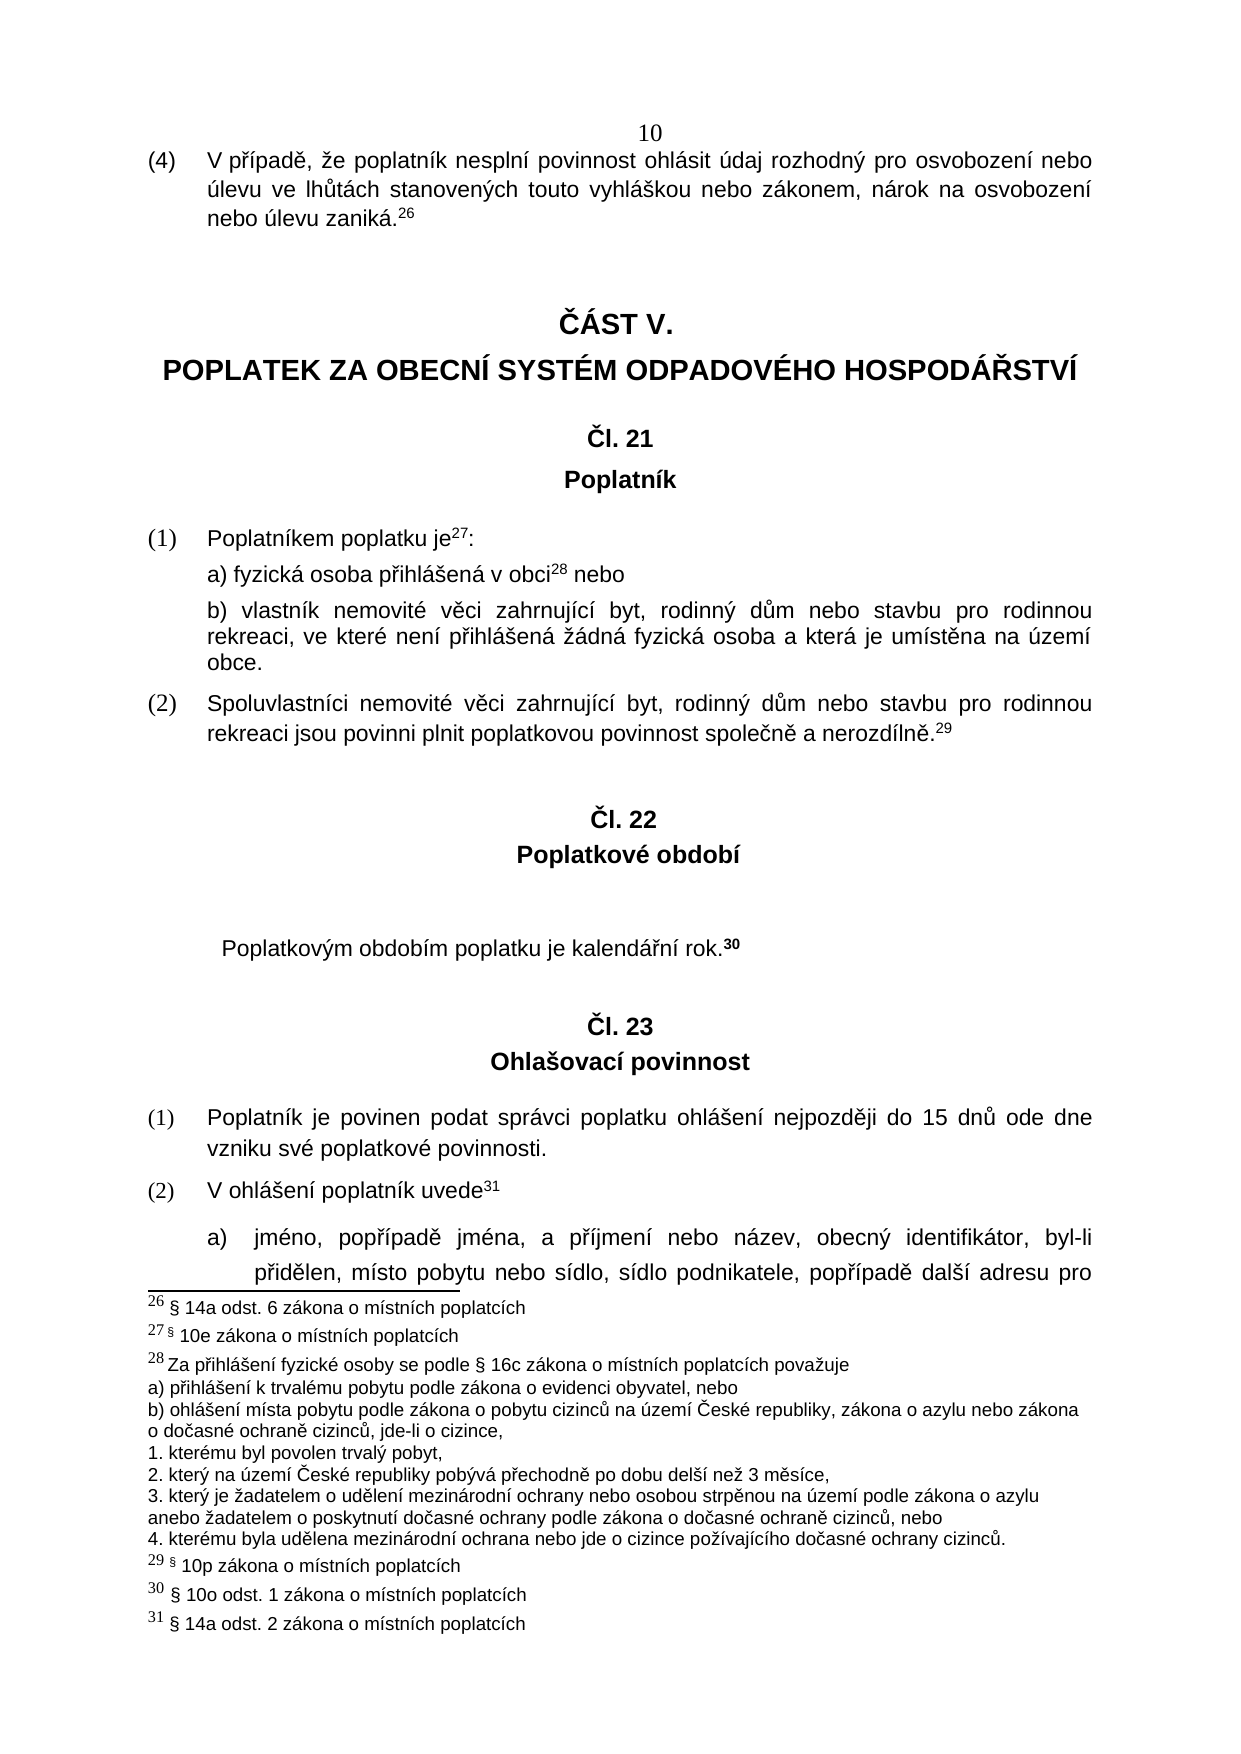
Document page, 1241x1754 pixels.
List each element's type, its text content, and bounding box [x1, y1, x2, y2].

text Za přihlášení fyzické osoby se podle § 16c zákona o místních poplatcích považuje [148, 1348, 1092, 1377]
list Spoluvlastníci nemovité věci zahrnující byt, rodinný dům nebo stavbu pro rodinnou rekreaci jsou povinni plnit poplatkovou povinnost společně a nerozdílně. [148, 688, 1092, 746]
text b) ohlášení místa pobytu podle zákona o pobytu cizinců na území České republiky, zákona o azylu nebo zákona o dočasné ochraně cizinců, jde-li o cizince, [148, 1399, 1092, 1442]
list Poplatník je povinen podat správci poplatku ohlášení nejpozději do 15 dnů ode dne vzniku své poplatkové povinnosti. [148, 1104, 1092, 1161]
text Čl. 21 [148, 424, 1092, 453]
list Poplatníkem poplatku je: [148, 523, 1092, 552]
text Poplatník [148, 465, 1092, 494]
list V ohlášení poplatník uvede [148, 1177, 1092, 1204]
text a) fyzická osoba přihlášená v obci nebo [148, 561, 1092, 587]
text b) vlastník nemovité věci zahrnující byt, rodinný dům nebo stavbu pro rodinnou rekreaci, ve které není přihlášená žádná fyzická osoba a která je umístěna na území obce. [207, 597, 1092, 676]
text Poplatkové období [510, 840, 1092, 868]
list § 10e zákona o místních poplatcích [148, 1319, 1092, 1348]
list § 10p zákona o místních poplatcích [148, 1549, 1092, 1578]
text 1. kterému byl povolen trvalý pobyt, [148, 1442, 1092, 1463]
text § 14a odst. 6 zákona o místních poplatcích [148, 1291, 1092, 1319]
text § 10o odst. 1 zákona o místních poplatcích [148, 1578, 1092, 1607]
list § 14a odst. 2 zákona o místních poplatcích [148, 1607, 1092, 1636]
text Ohlašovací povinnost [148, 1046, 1092, 1075]
text poplatek za OBECNÍ SYSTÉM ODPADOVÉHO HOSPODÁŘSTVÍ [148, 353, 1092, 386]
list jméno, popřípadě jména, a příjmení nebo název, obecný identifikátor, byl-li přidělen, místo pobytu nebo sídlo, sídlo podnikatele, popřípadě další adresu pro [207, 1224, 1092, 1285]
text ČÁST V. [148, 307, 1092, 340]
text a) přihlášení k trvalému pobytu podle zákona o evidenci obyvatel, nebo [148, 1377, 1092, 1399]
text 4. kterému byla udělena mezinárodní ochrana nebo jde o cizince požívajícího dočasné ochrany cizinců. [148, 1528, 1092, 1549]
text Poplatkovým obdobím poplatku je kalendářní rok. [148, 935, 1092, 961]
text 3. který je žadatelem o udělení mezinárodní ochrany nebo osobou strpěnou na území podle zákona o azylu anebo žadatelem o poskytnutí dočasné ochrany podle zákona o dočasné ochraně cizinců, nebo [148, 1485, 1092, 1528]
text Čl. 22 [584, 805, 1092, 833]
text Čl. 23 [148, 1011, 1092, 1040]
text (4) V případě, že poplatník nesplní povinnost ohlásit údaj rozhodný pro osvobození nebo úlevu ve lhůtách stanovených touto vyhláškou nebo zákonem, nárok na osvobození nebo úlevu zaniká. [148, 147, 1092, 231]
text 2. který na území České republiky pobývá přechodně po dobu delší než 3 měsíce, [148, 1463, 1092, 1485]
